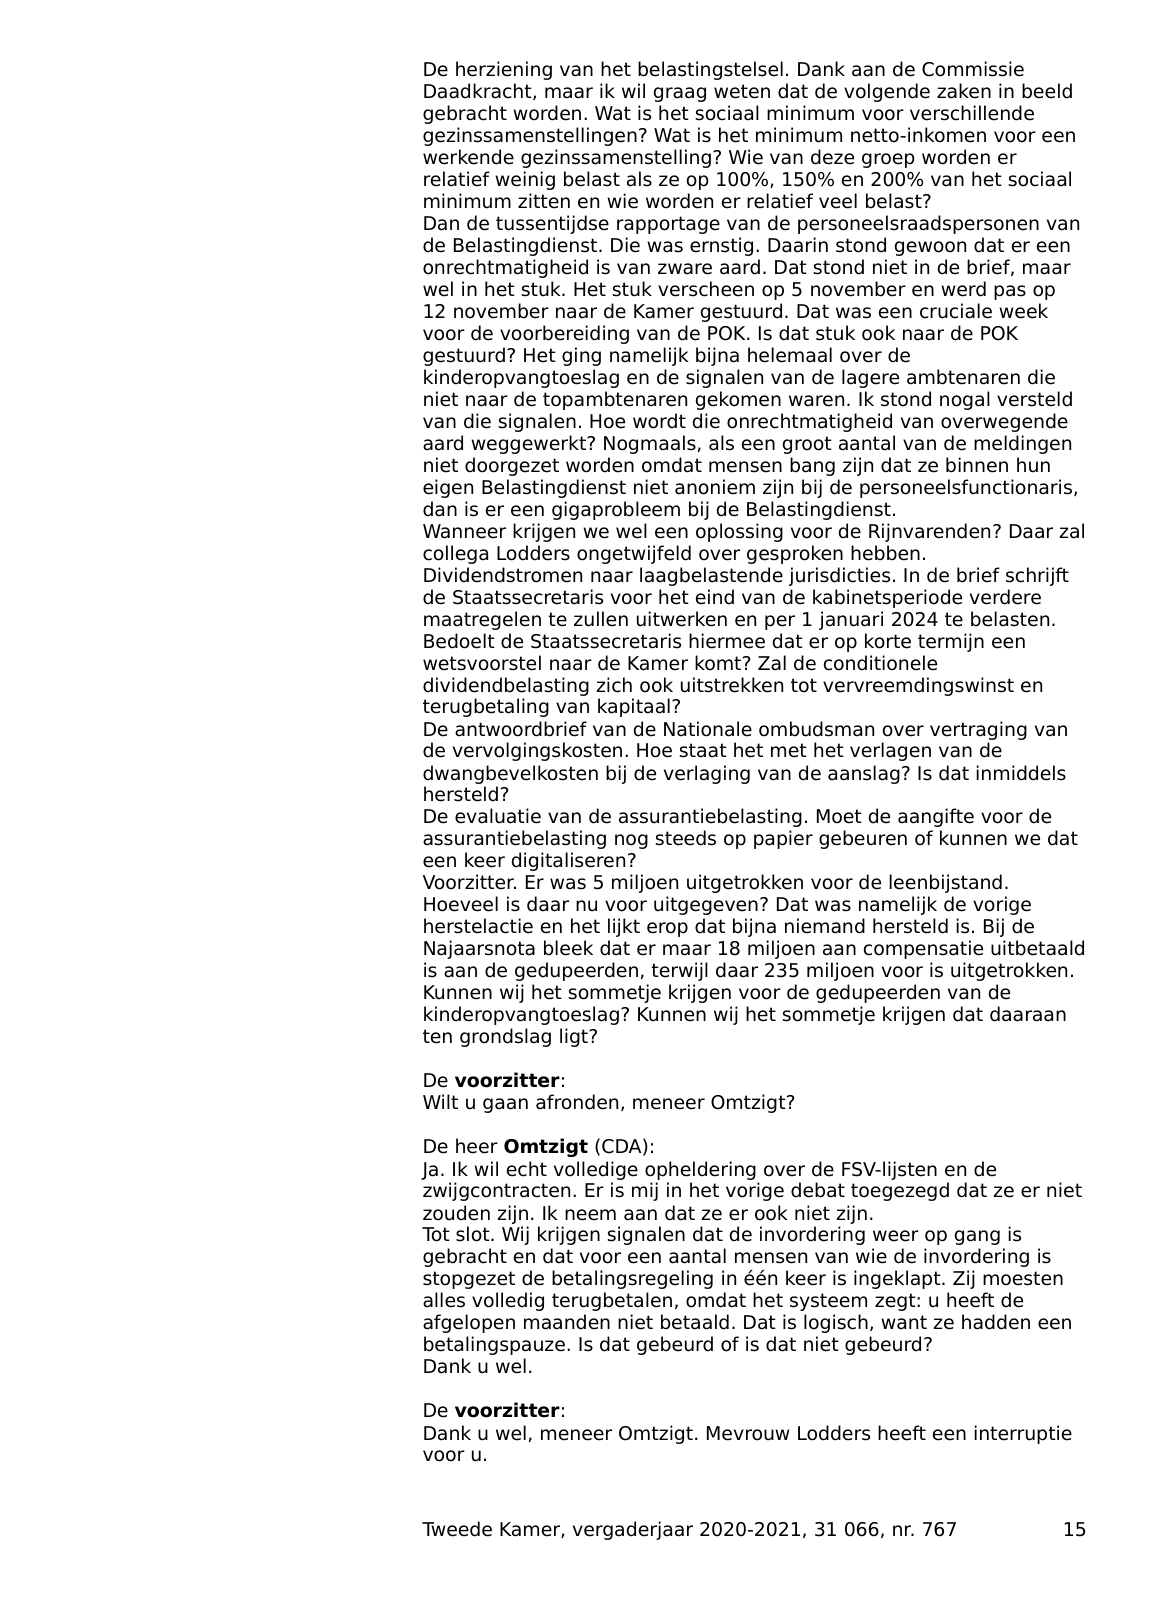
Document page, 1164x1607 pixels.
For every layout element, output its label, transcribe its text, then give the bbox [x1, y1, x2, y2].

text De evaluatie van de assurantiebelasting. Moet de aangifte voor de assurantiebelasting nog steeds op papier gebeuren of kunnen we dat een keer digitaliseren? [422, 806, 1087, 872]
text De heer Omtzigt (CDA): [422, 1136, 1087, 1158]
text Dank u wel. [422, 1356, 1087, 1378]
text De voorzitter: [422, 1400, 1087, 1422]
text Tot slot. Wij krijgen signalen dat de invordering weer op gang is gebracht en dat voor een aantal mensen van wie de invordering is stopgezet de betalingsregeling in één keer is ingeklapt. Zij moesten alles volledig terugbetalen, omdat het systeem zegt: u heeft de afgelopen maanden niet betaald. Dat is logisch, want ze hadden een betalingspauze. Is dat gebeurd of is dat niet gebeurd? [422, 1224, 1087, 1356]
text Wilt u gaan afronden, meneer Omtzigt? [422, 1092, 1087, 1114]
text Dan de tussentijdse rapportage van de personeelsraadspersonen van de Belastingdienst. Die was ernstig. Daarin stond gewoon dat er een onrechtmatigheid is van zware aard. Dat stond niet in de brief, maar wel in het stuk. Het stuk verscheen op 5 november en werd pas op 12 november naar de Kamer gestuurd. Dat was een cruciale week voor de voorbereiding van de POK. Is dat stuk ook naar de POK gestuurd? Het ging namelijk bijna helemaal over de kinderopvangtoeslag en de signalen van de lagere ambtenaren die niet naar de topambtenaren gekomen waren. Ik stond nogal versteld van die signalen. Hoe wordt die onrechtmatigheid van overwegende aard weggewerkt? Nogmaals, als een groot aantal van de meldingen niet doorgezet worden omdat mensen bang zijn dat ze binnen hun eigen Belastingdienst niet anoniem zijn bij de personeelsfunctionaris, dan is er een gigaprobleem bij de Belastingdienst. [422, 213, 1087, 521]
text De herziening van het belastingstelsel. Dank aan de Commissie Daadkracht, maar ik wil graag weten dat de volgende zaken in beeld gebracht worden. Wat is het sociaal minimum voor verschillende gezinssamenstellingen? Wat is het minimum netto-inkomen voor een werkende gezinssamenstelling? Wie van deze groep worden er relatief weinig belast als ze op 100%, 150% en 200% van het sociaal minimum zitten en wie worden er relatief veel belast? [422, 59, 1087, 213]
text Ja. Ik wil echt volledige opheldering over de FSV-lijsten en de zwijgcontracten. Er is mij in het vorige debat toegezegd dat ze er niet zouden zijn. Ik neem aan dat ze er ook niet zijn. [422, 1158, 1087, 1224]
text Dividendstromen naar laagbelastende jurisdicties. In de brief schrijft de Staatssecretaris voor het eind van de kabinetsperiode verdere maatregelen te zullen uitwerken en per 1 januari 2024 te belasten. Bedoelt de Staatssecretaris hiermee dat er op korte termijn een wetsvoorstel naar de Kamer komt? Zal de conditionele dividendbelasting zich ook uitstrekken tot vervreemdingswinst en terugbetaling van kapitaal? [422, 564, 1087, 718]
text Dank u wel, meneer Omtzigt. Mevrouw Lodders heeft een interruptie voor u. [422, 1422, 1087, 1466]
text Wanneer krijgen we wel een oplossing voor de Rijnvarenden? Daar zal collega Lodders ongetwijfeld over gesproken hebben. [422, 521, 1087, 564]
text De antwoordbrief van de Nationale ombudsman over vertraging van de vervolgingskosten. Hoe staat het met het verlagen van de dwangbevelkosten bij de verlaging van de aanslag? Is dat inmiddels hersteld? [422, 718, 1087, 806]
text Voorzitter. Er was 5 miljoen uitgetrokken voor de leenbijstand. Hoeveel is daar nu voor uitgegeven? Dat was namelijk de vorige herstelactie en het lijkt erop dat bijna niemand hersteld is. Bij de Najaarsnota bleek dat er maar 18 miljoen aan compensatie uitbetaald is aan de gedupeerden, terwijl daar 235 miljoen voor is uitgetrokken. Kunnen wij het sommetje krijgen voor de gedupeerden van de kinderopvangtoeslag? Kunnen wij het sommetje krijgen dat daaraan ten grondslag ligt? [422, 872, 1087, 1048]
text De voorzitter: [422, 1070, 1087, 1092]
